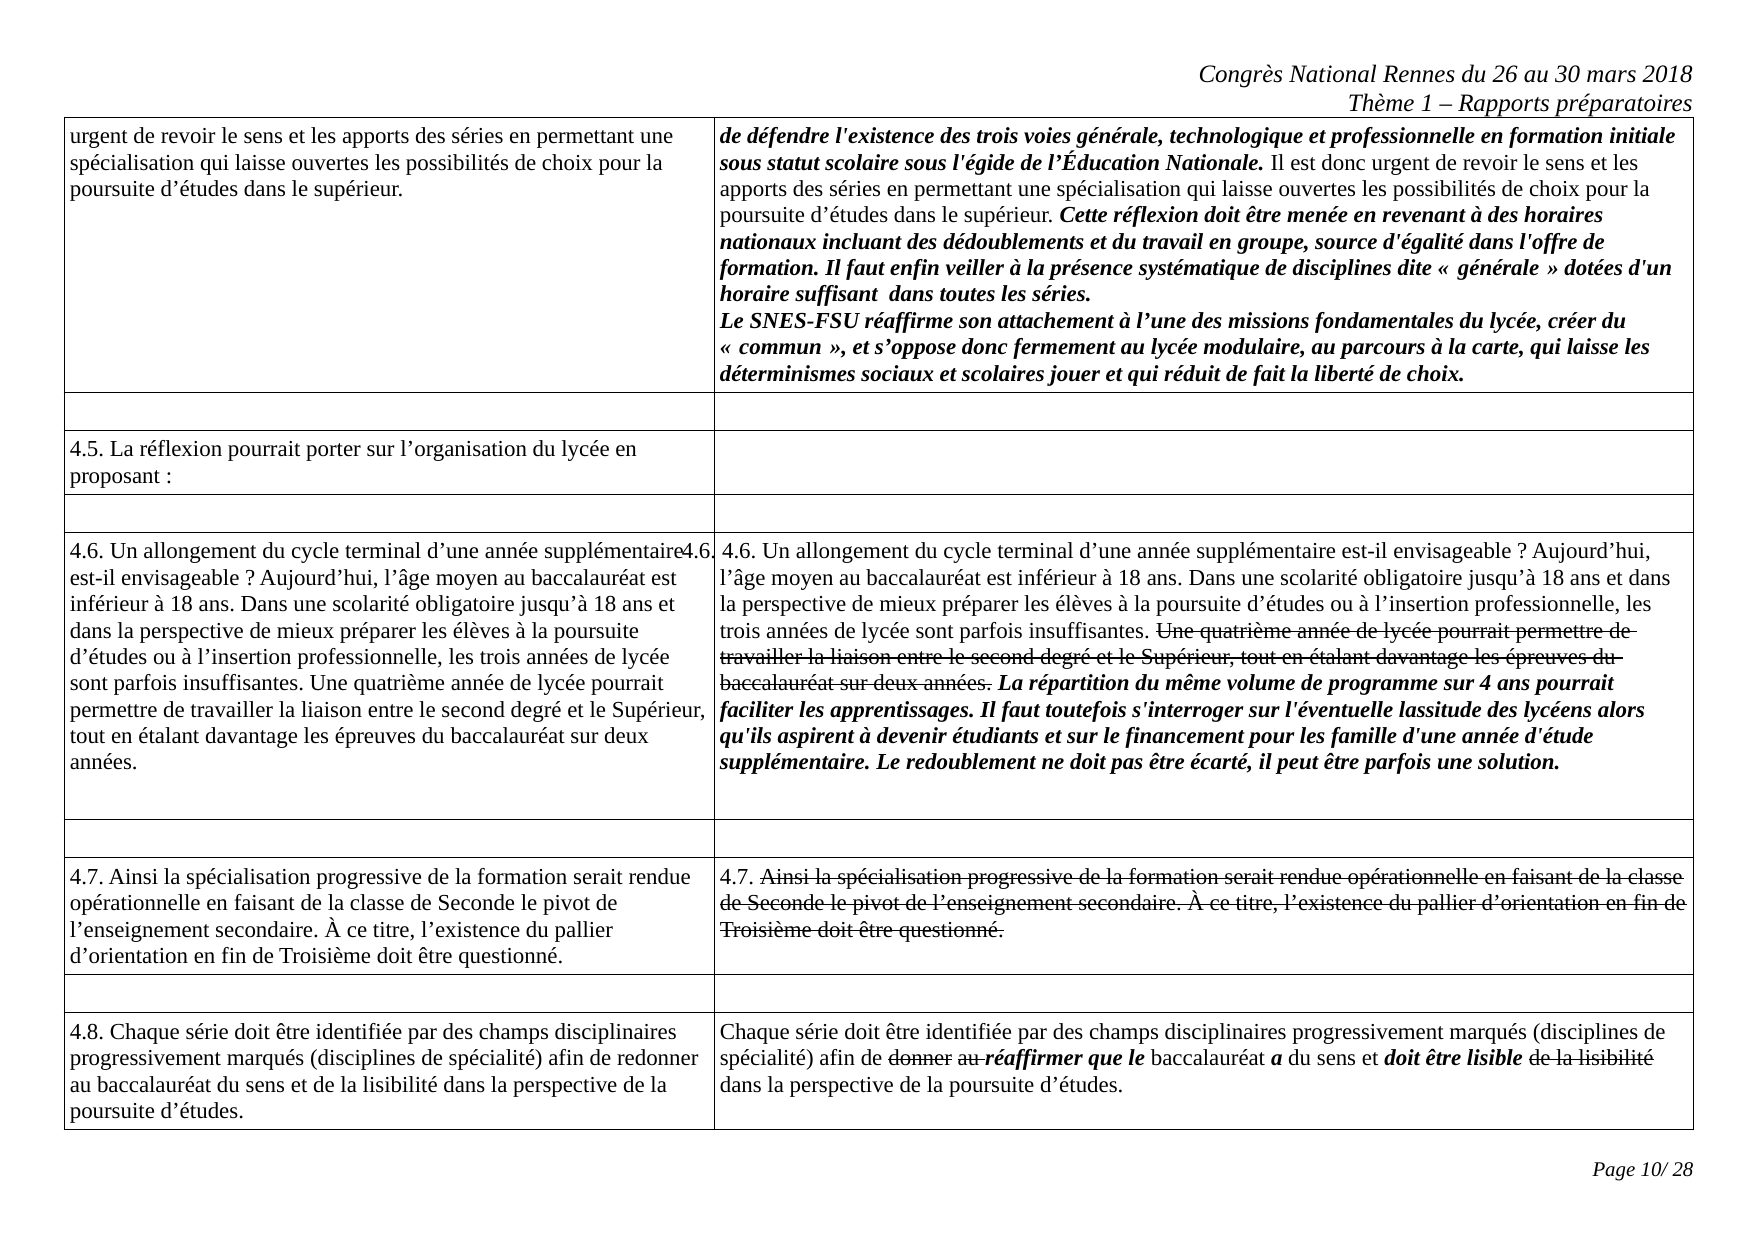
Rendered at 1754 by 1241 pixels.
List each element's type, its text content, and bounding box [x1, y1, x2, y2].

table_cell urgent de revoir le sens et les apports des séries en permettant une spécialisation qui laisse ouvertes les possibilités de choix pour la poursuite d’études dans le supérieur. [65, 118, 714, 392]
table_cell [65, 495, 714, 532]
table_cell de défendre l'existence des trois voies générale, technologique et professionnelle en formation initiale sous statut scolaire sous l'égide de l’Éducation Nationale. Il est donc urgent de revoir le sens et les apports des séries en permettant une spécialisation qui laisse ouvertes les possibilités de choix pour la poursuite d’études dans le supérieur. Cette réflexion doit être menée en revenant à des horaires nationaux incluant des dédoublements et du travail en groupe, source d'égalité dans l'offre de formation. Il faut enfin veiller à la présence systématique de disciplines dite « générale » dotées d'un horaire suffisant dans toutes les séries. Le SNES-FSU réaffirme son attachement à l’une des missions fondamentales du lycée, créer du « commun », et s’oppose donc fermement au lycée modulaire, au parcours à la carte, qui laisse les déterminismes sociaux et scolaires jouer et qui réduit de fait la liberté de choix. [715, 118, 1693, 392]
table_cell [715, 431, 1693, 494]
table_cell 4.5. La réflexion pourrait porter sur l’organisation du lycée en proposant : [65, 431, 714, 494]
table_cell [715, 820, 1693, 857]
table_cell 4.8. Chaque série doit être identifiée par des champs disciplinaires progressivement marqués (disciplines de spécialité) afin de redonner au baccalauréat du sens et de la lisibilité dans la perspective de la poursuite d’études. [65, 1013, 714, 1129]
table_cell [65, 975, 714, 1012]
table_cell 4.7. Ainsi la spécialisation progressive de la formation serait rendue opérationnelle en faisant de la classe de Seconde le pivot de l’enseignement secondaire. À ce titre, l’existence du pallier d’orientation en fin de Troisième doit être questionné. [715, 858, 1693, 974]
table_cell [715, 975, 1693, 1012]
table_cell 4.6. Un allongement du cycle terminal d’une année supplémentaire est-il envisageable ? Aujourd’hui, l’âge moyen au baccalauréat est inférieur à 18 ans. Dans une scolarité obligatoire jusqu’à 18 ans et dans la perspective de mieux préparer les élèves à la poursuite d’études ou à l’insertion professionnelle, les trois années de lycée sont parfois insuffisantes. Une quatrième année de lycée pourrait permettre de travailler la liaison entre le second degré et le Supérieur, tout en étalant davantage les épreuves du baccalauréat sur deux années. [65, 533, 714, 819]
table_cell 4.6. 4.6. Un allongement du cycle terminal d’une année supplémentaire est-il envisageable ? Aujourd’hui, l’âge moyen au baccalauréat est inférieur à 18 ans. Dans une scolarité obligatoire jusqu’à 18 ans et dans la perspective de mieux préparer les élèves à la poursuite d’études ou à l’insertion professionnelle, les trois années de lycée sont parfois insuffisantes. Une quatrième année de lycée pourrait permettre de travailler la liaison entre le second degré et le Supérieur, tout en étalant davantage les épreuves du baccalauréat sur deux années. La répartition du même volume de programme sur 4 ans pourrait faciliter les apprentissages. Il faut toutefois s'interroger sur l'éventuelle lassitude des lycéens alors qu'ils aspirent à devenir étudiants et sur le financement pour les famille d'une année d'étude supplémentaire. Le redoublement ne doit pas être écarté, il peut être parfois une solution. [715, 533, 1693, 819]
table_cell Chaque série doit être identifiée par des champs disciplinaires progressivement marqués (disciplines de spécialité) afin de donner au réaffirmer que le baccalauréat a du sens et doit être lisible de la lisibilité dans la perspective de la poursuite d’études. [715, 1013, 1693, 1129]
table_cell [65, 820, 714, 857]
table_cell 4.7. Ainsi la spécialisation progressive de la formation serait rendue opérationnelle en faisant de la classe de Seconde le pivot de l’enseignement secondaire. À ce titre, l’existence du pallier d’orientation en fin de Troisième doit être questionné. [65, 858, 714, 974]
table_cell [65, 393, 714, 429]
table_cell [715, 495, 1693, 532]
table_cell [715, 393, 1693, 429]
